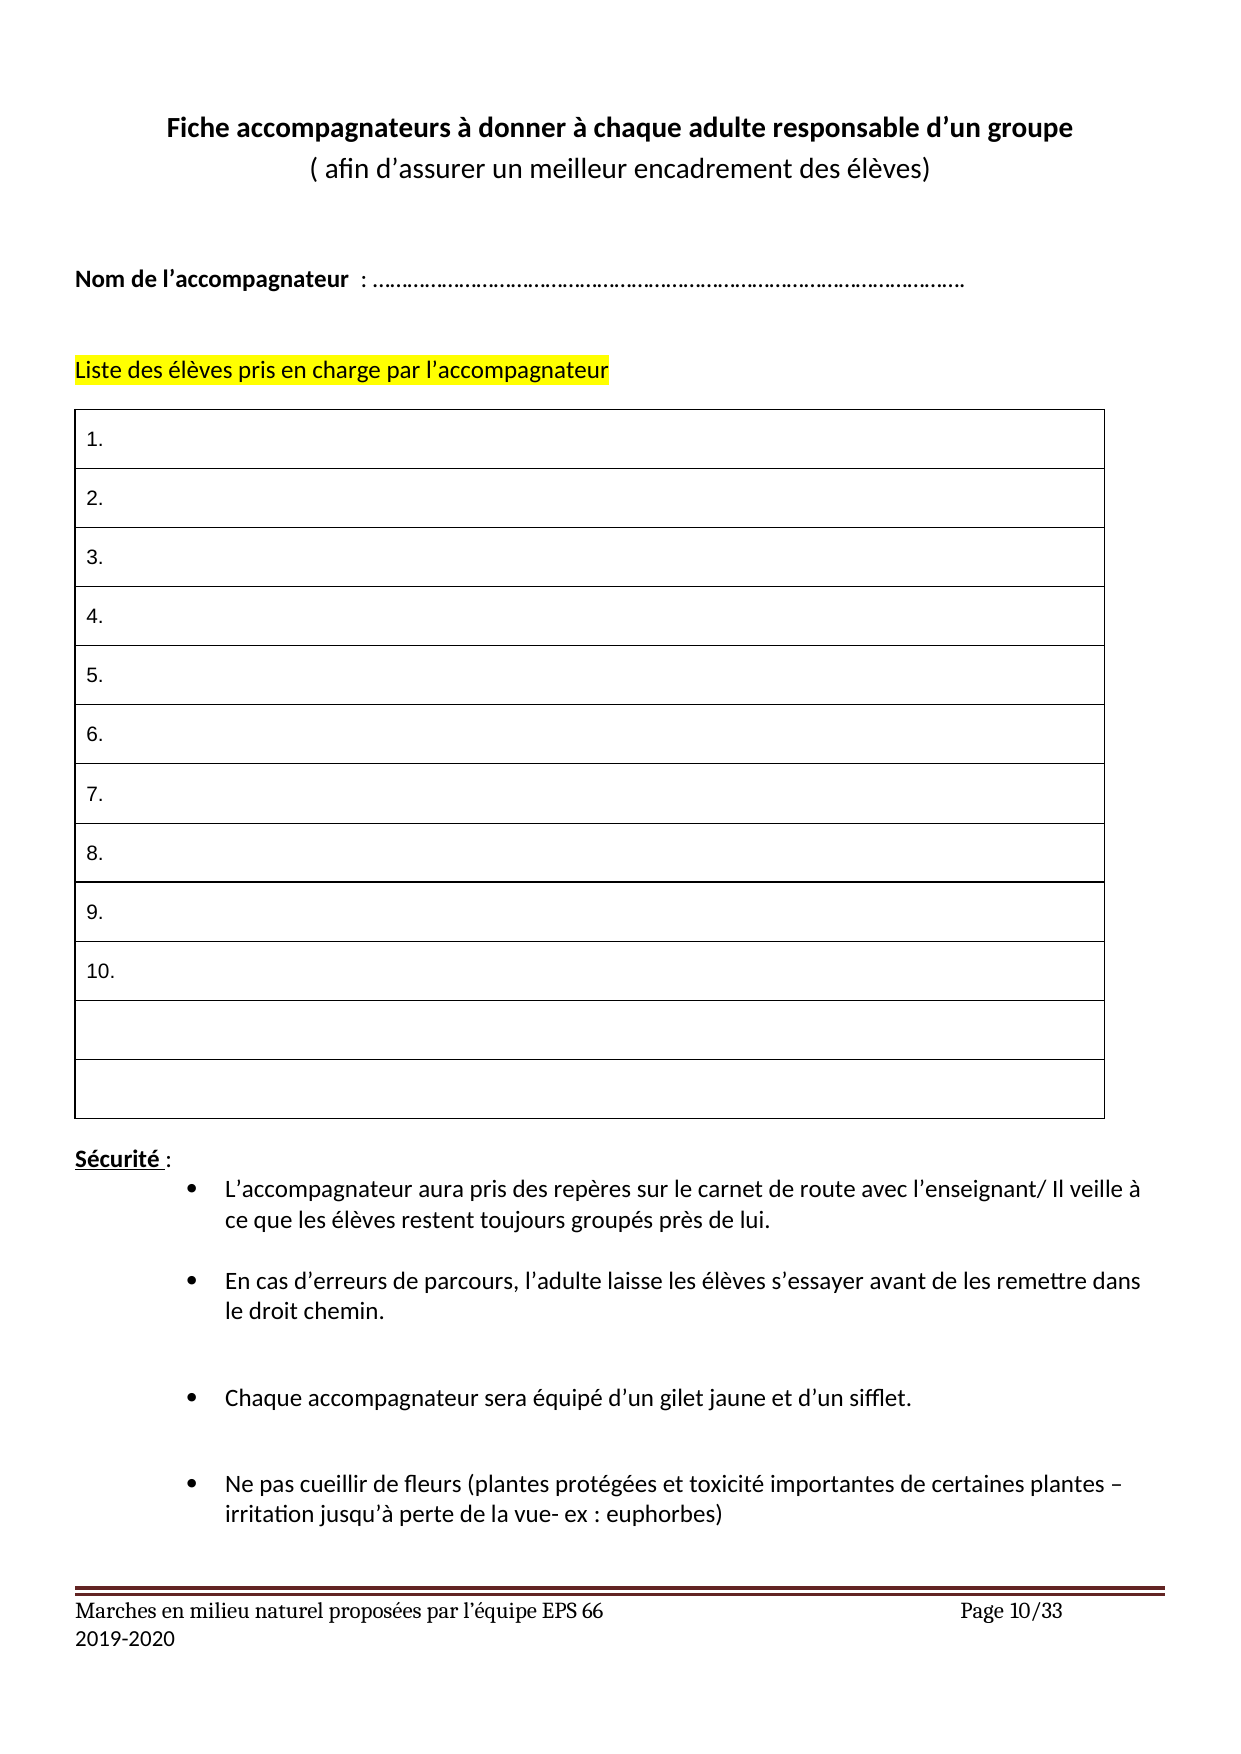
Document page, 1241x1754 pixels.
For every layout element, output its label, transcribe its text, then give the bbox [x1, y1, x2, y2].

list L’accompagnateur aura pris des repères sur le carnet de route avec l’enseignant/ Il veille à ce que les élèves restent toujours groupés près de lui. [187, 1173, 1165, 1234]
text Sécurité : [75, 1143, 1165, 1173]
table_cell 5. [76, 646, 1104, 704]
table_header 1. [76, 410, 1104, 468]
text Nom de l’accompagnateur : …………………………………………………………………………………………. [75, 263, 1165, 293]
text Liste des élèves pris en charge par l’accompagnateur [75, 354, 1165, 385]
list En cas d’erreurs de parcours, l’adulte laisse les élèves s’essayer avant de les remettre dans le droit chemin. [187, 1265, 1165, 1326]
table_cell [76, 1001, 1104, 1059]
table_cell 9. [76, 883, 1104, 941]
table_cell 10. [76, 942, 1104, 999]
table_cell 2. [76, 469, 1104, 527]
table_cell 8. [76, 824, 1104, 881]
list Chaque accompagnateur sera équipé d’un gilet jaune et d’un sifflet. [187, 1382, 1165, 1412]
text Fiche accompagnateurs à donner à chaque adulte responsable d’un groupe [75, 109, 1165, 144]
text ( afin d’assurer un meilleur encadrement des élèves) [75, 150, 1165, 185]
table_cell 3. [76, 528, 1104, 586]
list Ne pas cueillir de fleurs (plantes protégées et toxicité importantes de certaines plantes –irritation jusqu’à perte de la vue- ex : euphorbes) [187, 1468, 1165, 1529]
table_cell 7. [76, 764, 1104, 822]
table_cell 4. [76, 587, 1104, 645]
table_cell 6. [76, 705, 1104, 763]
table_cell [76, 1060, 1104, 1118]
